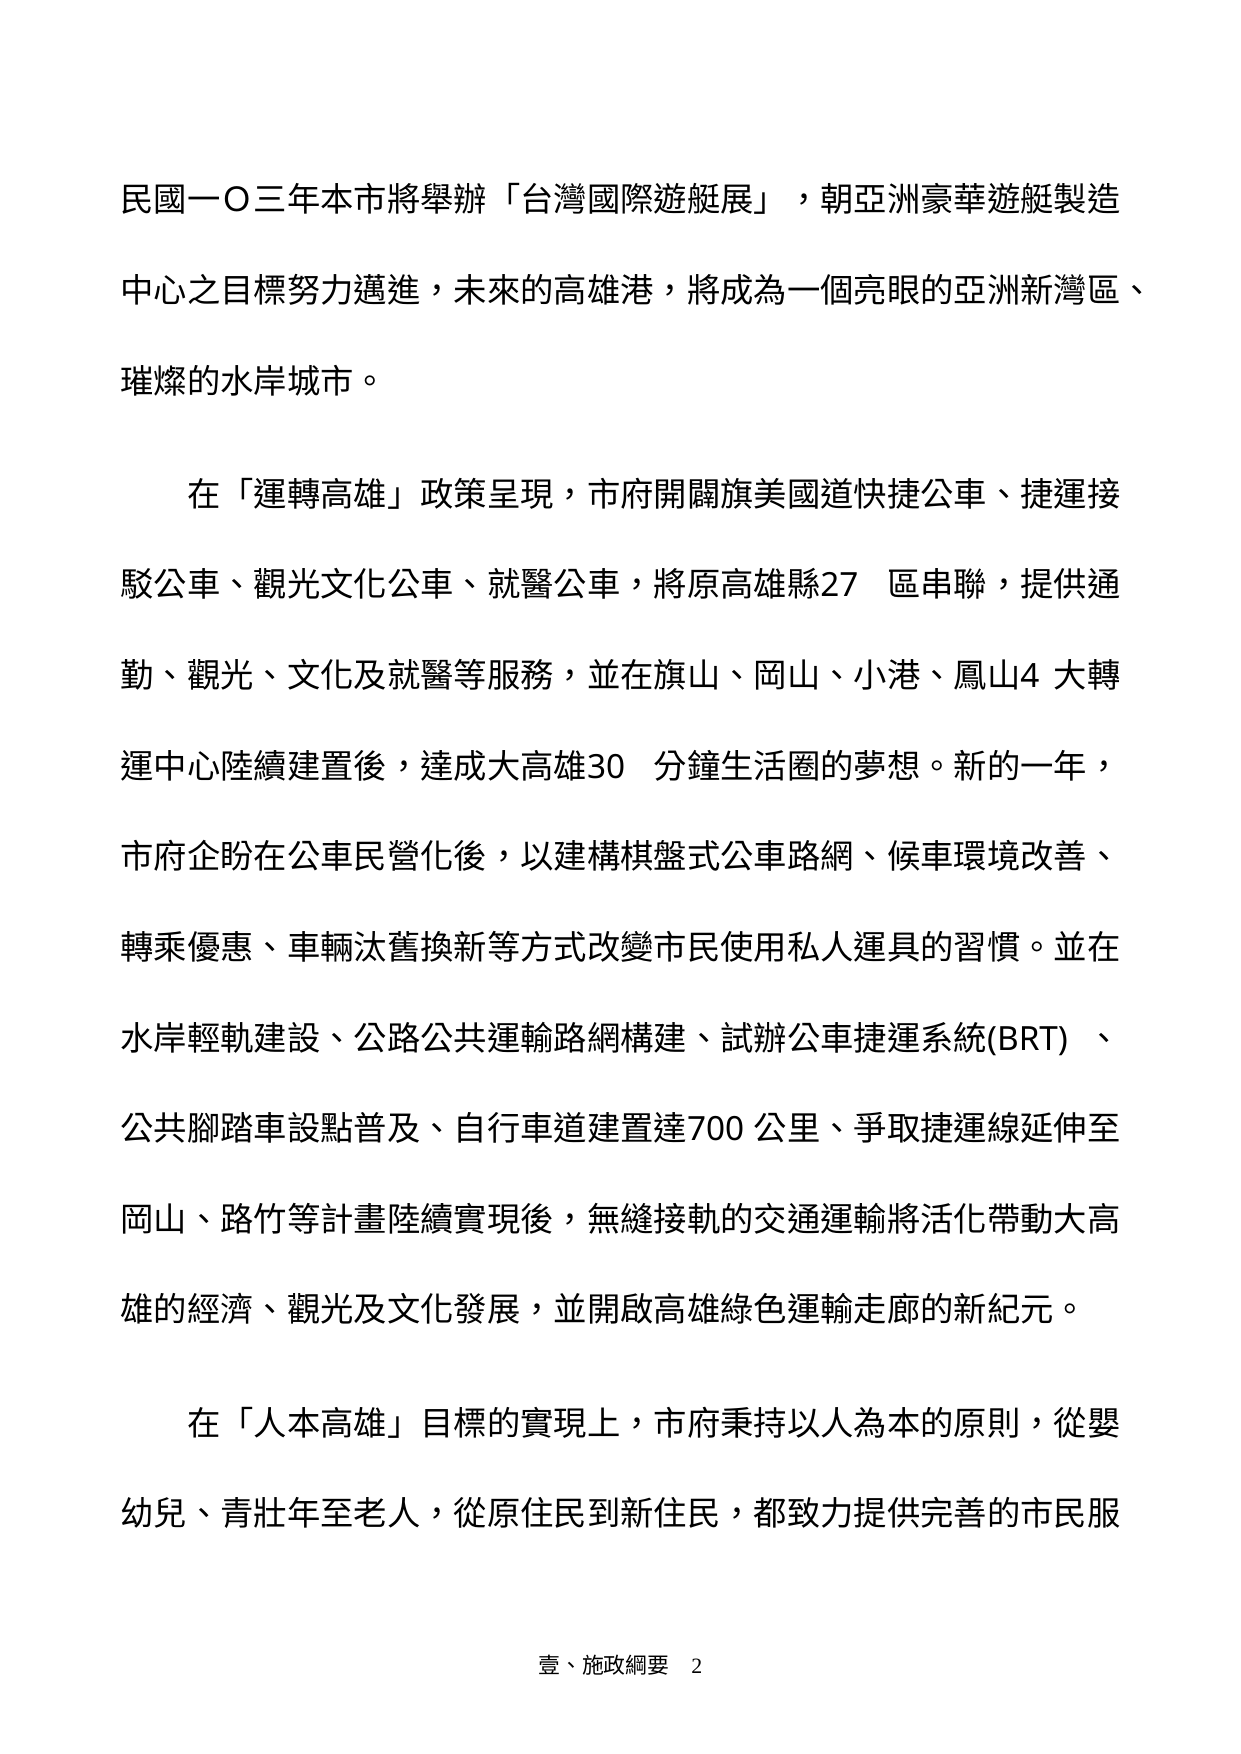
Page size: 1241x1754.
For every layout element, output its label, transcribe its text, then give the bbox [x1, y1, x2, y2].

text 在「人本高雄」目標的實現上，市府秉持以人為本的原則，從嬰幼兒、青壯年至老人，從原住民到新住民，都致力提供完善的市民服務。在托嬰及托育照護上，市府賡續生育津貼及坐月子到宅服務等政策，並搭配設立公共托嬰中心，提升本市托育能量；在青壯年族群照顧上，市府透過大專青年就業服務、建構就業服務網絡以及友善職場、購屋貸款利息補貼等政策推動，給予強力社會資源；在老人及身心障礙者的關懷上，一Ｏ三年度將持續推動本市老人免費裝假牙實施計畫、復康巴士運輸及老人共食服務、公設身障者職訓機構等，完善健康醫療與就業照顧體系；在原住民及新住民族群的關懷，透過加強原住民族地區基礎建設並扶植族群特色文創產業、辦理外籍與大陸配偶生活適應輔導等政策，建立尊重差異之多元文化社會。 [120, 1375, 1120, 1557]
text 在「運轉高雄」政策呈現，市府開闢旗美國道快捷公車、捷運接駁公車、觀光文化公車、就醫公車，將原高雄縣27區串聯，提供通勤、觀光、文化及就醫等服務，並在旗山、岡山、小港、鳳山4大轉運中心陸續建置後，達成大高雄30分鐘生活圈的夢想。新的一年，市府企盼在公車民營化後，以建構棋盤式公車路網、候車環境改善、轉乘優惠、車輛汰舊換新等方式改變市民使用私人運具的習慣。並在水岸輕軌建設、公路公共運輸路網構建、試辦公車捷運系統(BRT)、公共腳踏車設點普及、自行車道建置達700公里、爭取捷運線延伸至岡山、路竹等計畫陸續實現後，無縫接軌的交通運輸將活化帶動大高雄的經濟、觀光及文化發展，並開啟高雄綠色運輸走廊的新紀元。 [120, 446, 1120, 1353]
text 首先，在展現「魅力高雄」的面向上，市府秉持市港合作的目標，逐年打造優質休憩空間，未來高雄港的規劃，前鎮河以北的港北區為「都會港灣再造」，將以創意匯集的大駁二藝術特區以及多功能經貿園區、高雄軟體科技園區為基礎，結合國際世貿會展中心、海洋文化及流行音樂中心、高雄市立圖書總館、高雄港埠旅運中心等四大灣區重點建設，發展金融、文創、觀光、會展產業，帶動港灣都市發展軟實力；前鎮河以南的港南區則為「港埠專業運轉」，洲際貨櫃中心二期、南星自由貿易港區以及遊艇產業專區均已如火如荼展開，將成為高雄石化儲運中心、能源產業專區、倉儲物流專區以及遊艇產業聚落。民國一Ｏ三年本市將舉辦「台灣國際遊艇展」，朝亞洲豪華遊艇製造中心之目標努力邁進，未來的高雄港，將成為一個亮眼的亞洲新灣區、璀燦的水岸城市。 [120, 152, 1120, 424]
